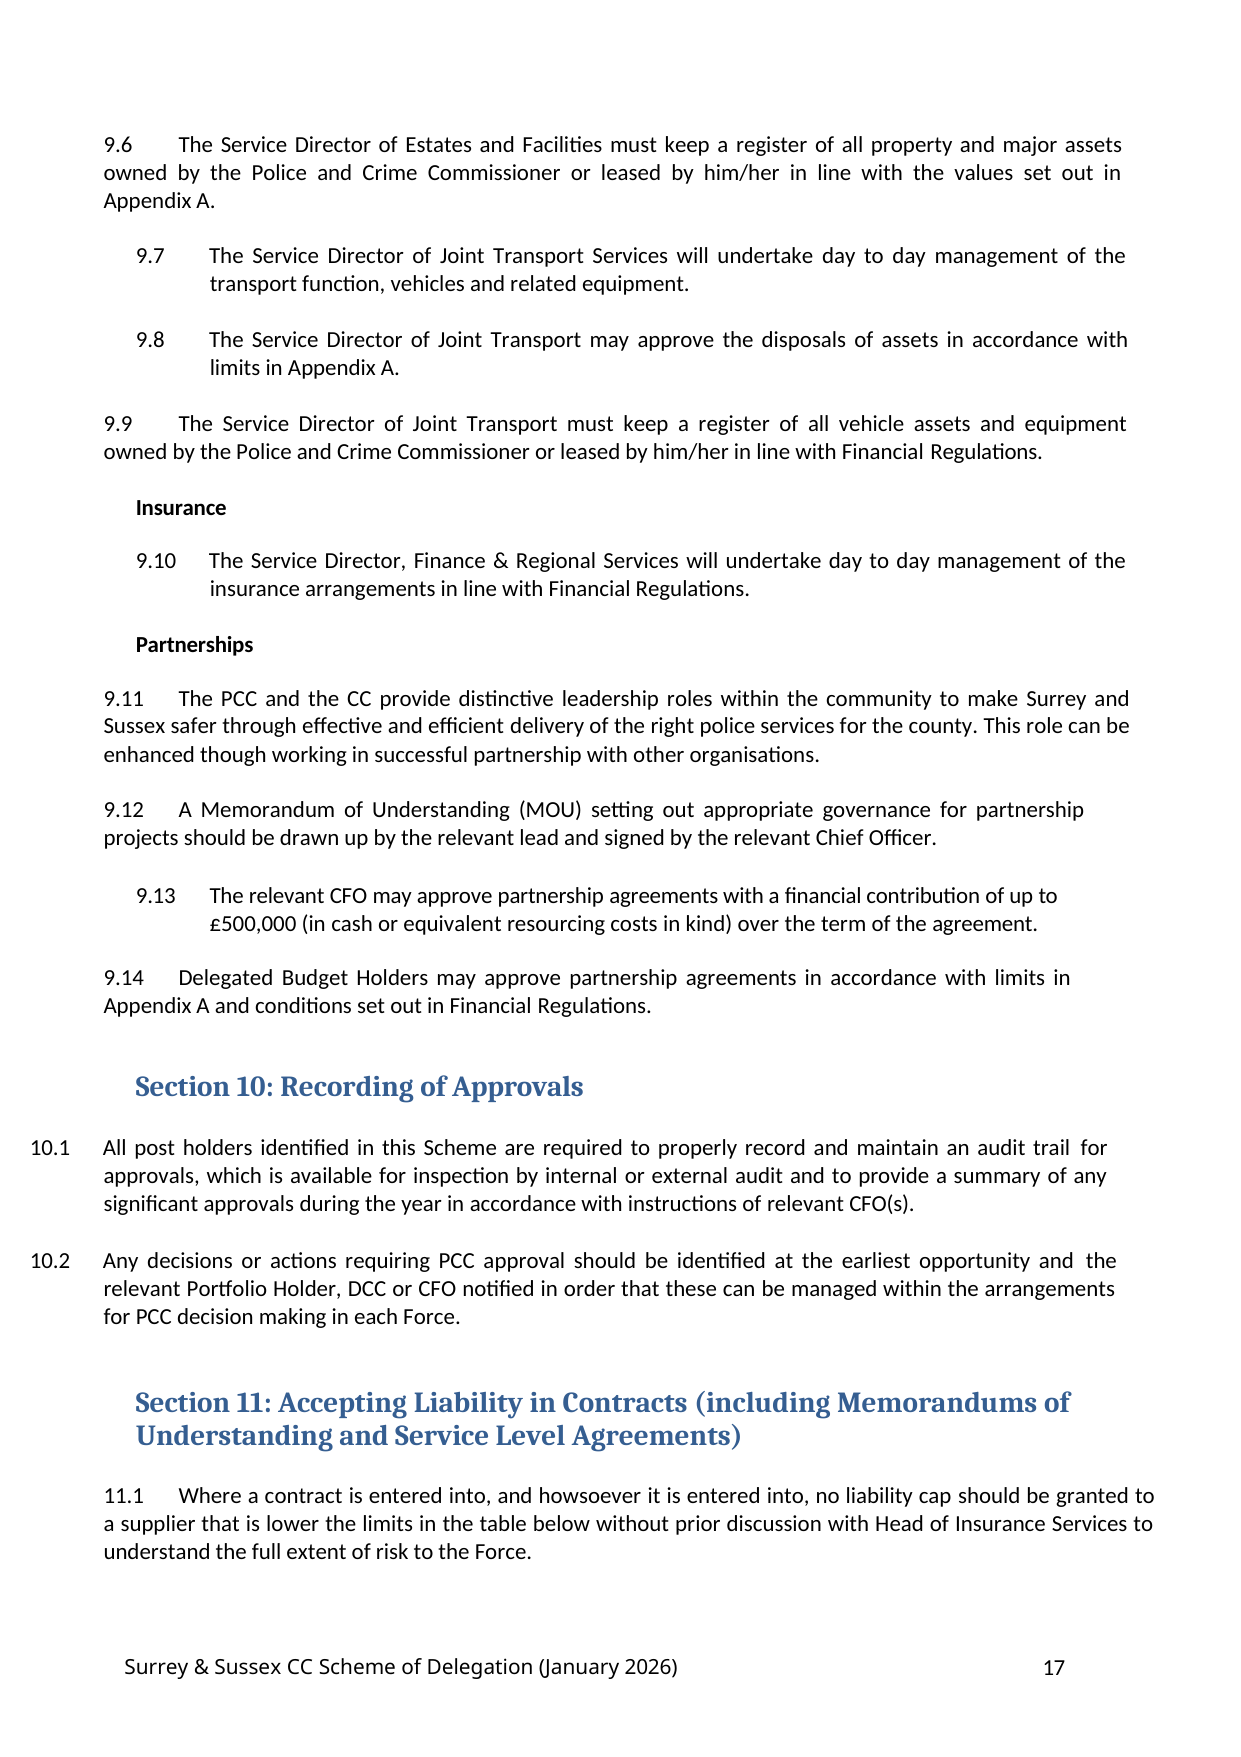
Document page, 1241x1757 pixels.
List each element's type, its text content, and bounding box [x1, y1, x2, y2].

list The PCC and the CC provide distinctive leadership roles within the community to make Surrey and Sussex safer through effective and efficient delivery of the right police services for the county. This role can be enhanced though working in successful partnership with other organisations. [103, 684, 1131, 768]
list The Service Director of Estates and Facilities must keep a register of all property and major assets owned by the Police and Crime Commissioner or leased by him/her in line with the values set out in Appendix A. [103, 130, 1124, 214]
list The Service Director of Joint Transport must keep a register of all vehicle assets and equipment owned by the Police and Crime Commissioner or leased by him/her in line with Financial Regulations. [103, 409, 1129, 466]
subtitle Section 11: Accepting Liability in Contracts (including Memorandums of Understanding and Service Level Agreements) [136, 1386, 1167, 1453]
list Any decisions or actions requiring PCC approval should be identified at the earliest opportunity and the relevant Portfolio Holder, DCC or CFO notified in order that these can be managed within the arrangements for PCC decision making in each Force. [29, 1246, 1117, 1330]
list The Service Director of Joint Transport may approve the disposals of assets in accordance with limits in Appendix A. [136, 325, 1128, 381]
list Where a contract is entered into, and howsoever it is entered into, no liability cap should be granted to a supplier that is lower the limits in the table below without prior discussion with Head of Insurance Services to understand the full extent of risk to the Force. [103, 1481, 1155, 1565]
subtitle Partnerships [136, 630, 1167, 658]
list The Service Director of Joint Transport Services will undertake day to day management of the transport function, vehicles and related equipment. [136, 241, 1128, 297]
list Delegated Budget Holders may approve partnership agreements in accordance with limits in Appendix A and conditions set out in Financial Regulations. [103, 963, 1070, 1019]
list A Memorandum of Understanding (MOU) setting out appropriate governance for partnership projects should be drawn up by the relevant lead and signed by the relevant Chief Officer. [103, 796, 1086, 852]
list All post holders identified in this Scheme are required to properly record and maintain an audit trail for approvals, which is available for inspection by internal or external audit and to provide a summary of any significant approvals during the year in accordance with instructions of relevant CFO(s). [29, 1133, 1107, 1217]
subtitle Section 10: Recording of Approvals [136, 1070, 1167, 1103]
subtitle Insurance [136, 493, 1167, 522]
list The relevant CFO may approve partnership agreements with a financial contribution of up to [136, 881, 1167, 909]
text £500,000 (in cash or equivalent resourcing costs in kind) over the term of the agreement. [209, 909, 1167, 937]
list The Service Director, Finance & Regional Services will undertake day to day management of the insurance arrangements in line with Financial Regulations. [136, 547, 1128, 602]
